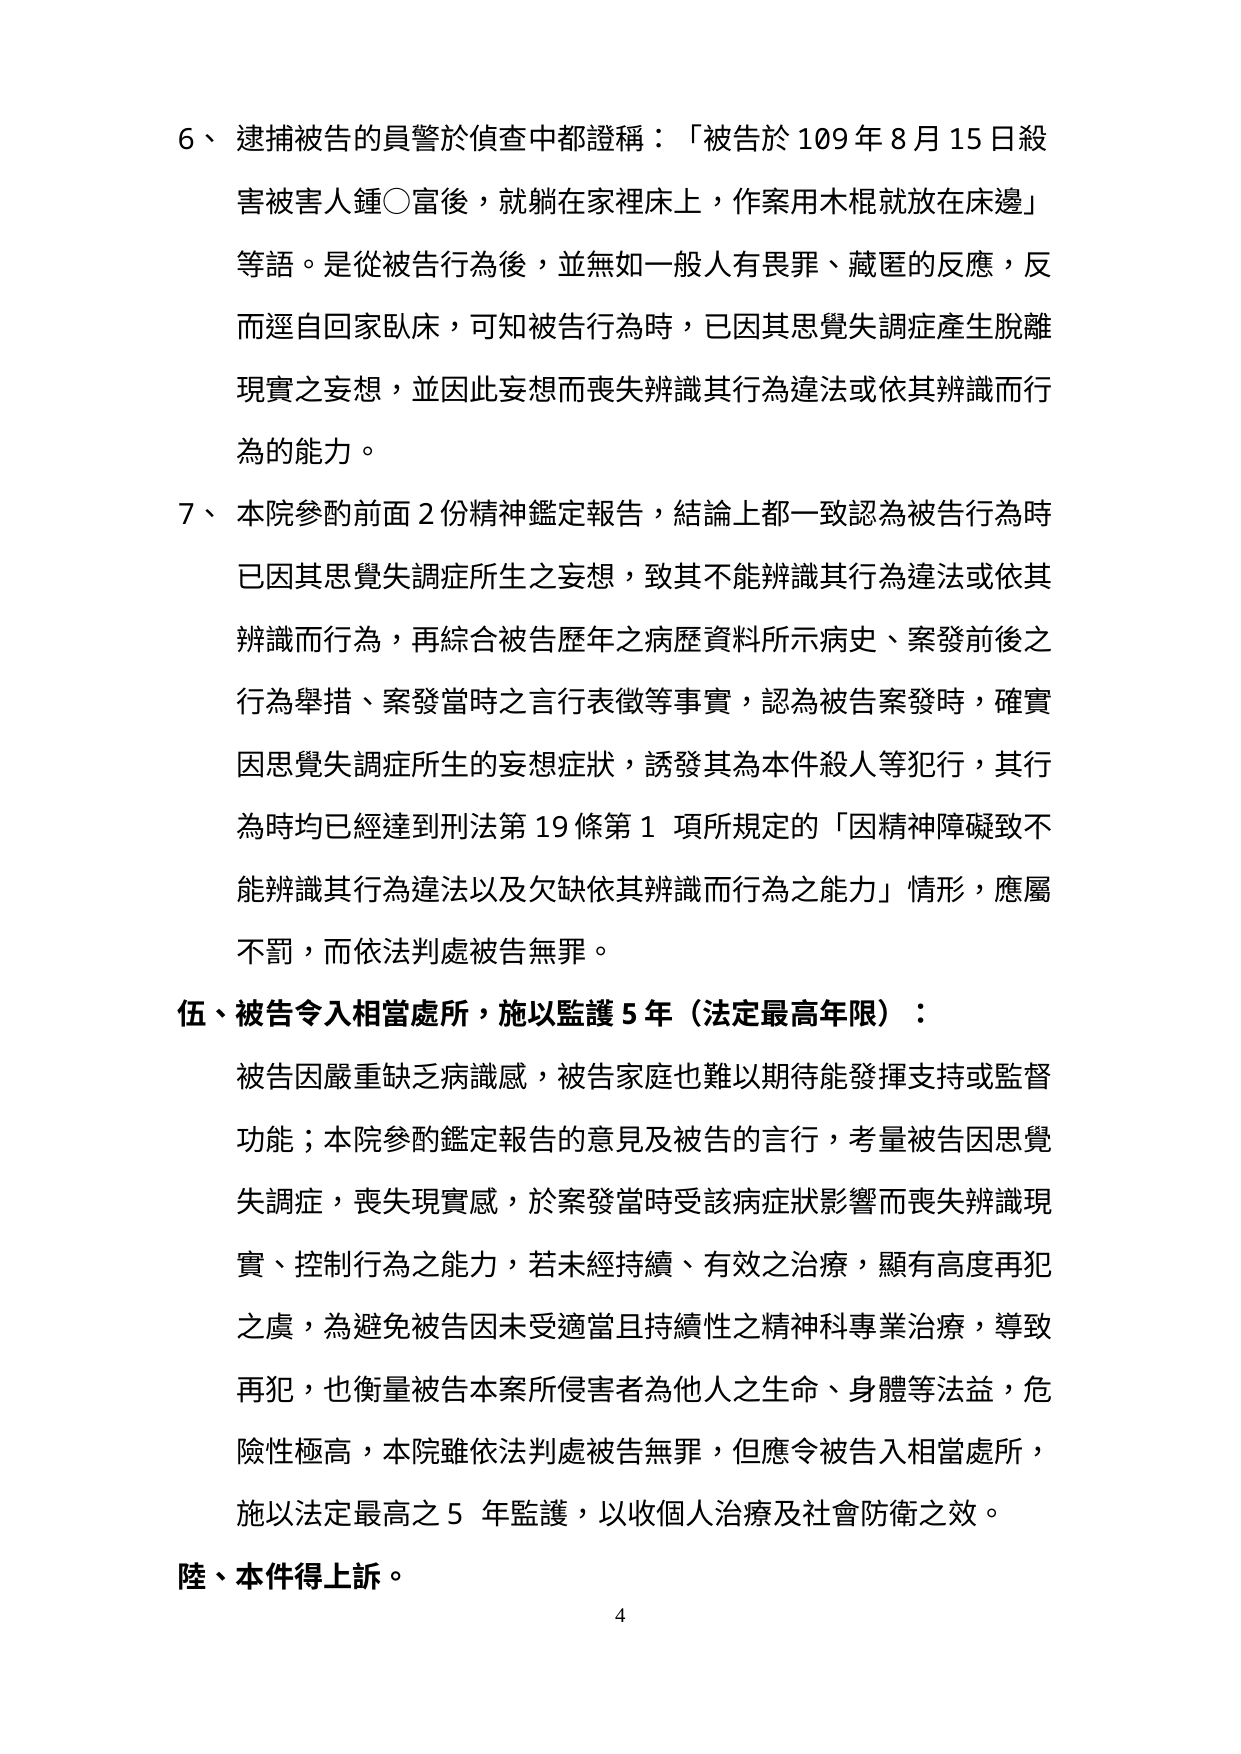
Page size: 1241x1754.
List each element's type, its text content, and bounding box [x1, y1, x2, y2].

text 被告因嚴重缺乏病識感，被告家庭也難以期待能發揮支持或監督功能；本院參酌鑑定報告的意見及被告的言行，考量被告因思覺失調症，喪失現實感，於案發當時受該病症狀影響而喪失辨識現實、控制行為之能力，若未經持續、有效之治療，顯有高度再犯之虞，為避免被告因未受適當且持續性之精神科專業治療，導致再犯，也衡量被告本案所侵害者為他人之生命、身體等法益，危險性極高，本院雖依法判處被告無罪，但應令被告入相當處所，施以法定最高之5 年監護，以收個人治療及社會防衛之效。 [236, 1033, 1063, 1533]
text 陸、本件得上訴。 [177, 1533, 1063, 1596]
list 逮捕被告的員警於偵查中都證稱：「被告於109年8月15日殺害被害人鍾○富後，就躺在家裡床上，作案用木棍就放在床邊」等語。是從被告行為後，並無如一般人有畏罪、藏匿的反應，反而逕自回家臥床，可知被告行為時，已因其思覺失調症產生脫離現實之妄想，並因此妄想而喪失辨識其行為違法或依其辨識而行為的能力。 [177, 96, 1063, 471]
text 伍、被告令入相當處所，施以監護5年（法定最高年限）： [177, 971, 1063, 1033]
list 本院參酌前面2份精神鑑定報告，結論上都一致認為被告行為時已因其思覺失調症所生之妄想，致其不能辨識其行為違法或依其辨識而行為，再綜合被告歷年之病歷資料所示病史、案發前後之行為舉措、案發當時之言行表徵等事實，認為被告案發時，確實因思覺失調症所生的妄想症狀，誘發其為本件殺人等犯行，其行為時均已經達到刑法第19條第1 項所規定的「因精神障礙致不能辨識其行為違法以及欠缺依其辨識而行為之能力」情形，應屬不罰，而依法判處被告無罪。 [177, 471, 1063, 971]
